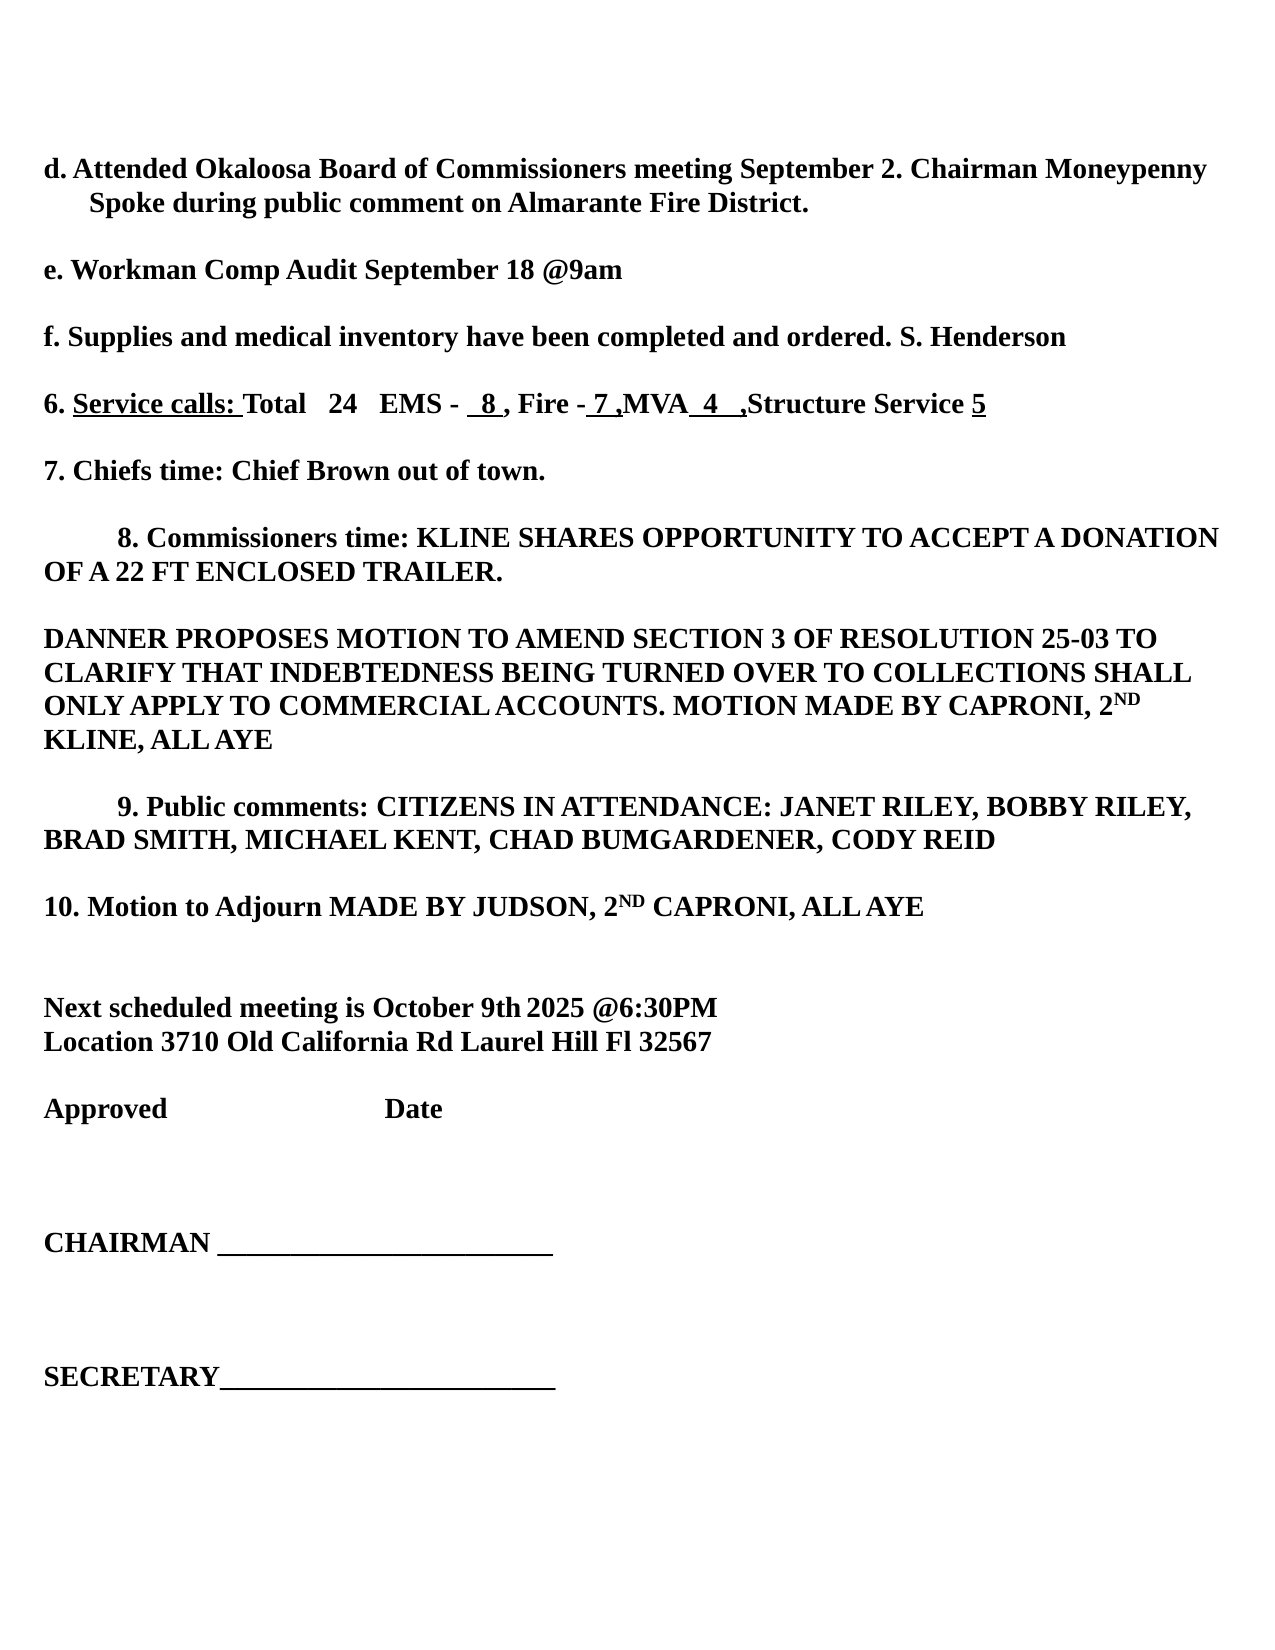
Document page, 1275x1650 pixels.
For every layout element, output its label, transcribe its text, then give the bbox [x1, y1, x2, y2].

text DANNER PROPOSES MOTION TO AMEND SECTION 3 OF RESOLUTION 25-03 TO CLARIFY THAT INDEBTEDNESS BEING TURNED OVER TO COLLECTIONS SHALL ONLY APPLY TO COMMERCIAL ACCOUNTS. MOTION MADE BY CAPRONI, 2ND KLINE, ALL AYE [43, 621, 1241, 755]
text f. Supplies and medical inventory have been completed and ordered. S. Henderson [15, 319, 1241, 353]
text SECRETARY_______________________ [15, 1359, 1241, 1393]
text 9. Public comments: CITIZENS IN ATTENDANCE: JANET RILEY, BOBBY RILEY, BRAD SMITH, MICHAEL KENT, CHAD BUMGARDENER, CODY REID [43, 789, 1241, 856]
text Approved Date [15, 1091, 1241, 1124]
text 8. Commissioners time: KLINE SHARES OPPORTUNITY TO ACCEPT A DONATION OF A 22 FT ENCLOSED TRAILER. [43, 521, 1241, 588]
text d. Attended Okaloosa Board of Commissioners meeting September 2. Chairman Moneypenny Spoke during public comment on Almarante Fire District. [15, 152, 1241, 219]
text Next scheduled meeting is October 9th 2025 @6:30PM [15, 990, 1241, 1024]
text e. Workman Comp Audit September 18 @9am [15, 252, 1241, 286]
text 6. Service calls: Total 24 EMS - 8 , Fire - 7 ,MVA 4 ,Structure Service 5 [15, 386, 1241, 420]
text 7. Chiefs time: Chief Brown out of town. [15, 453, 1241, 487]
text CHAIRMAN _______________________ [15, 1225, 1241, 1258]
text Location 3710 Old California Rd Laurel Hill Fl 32567 [15, 1024, 1241, 1057]
text 10. Motion to Adjourn MADE BY JUDSON, 2ND CAPRONI, ALL AYE [15, 889, 1241, 923]
